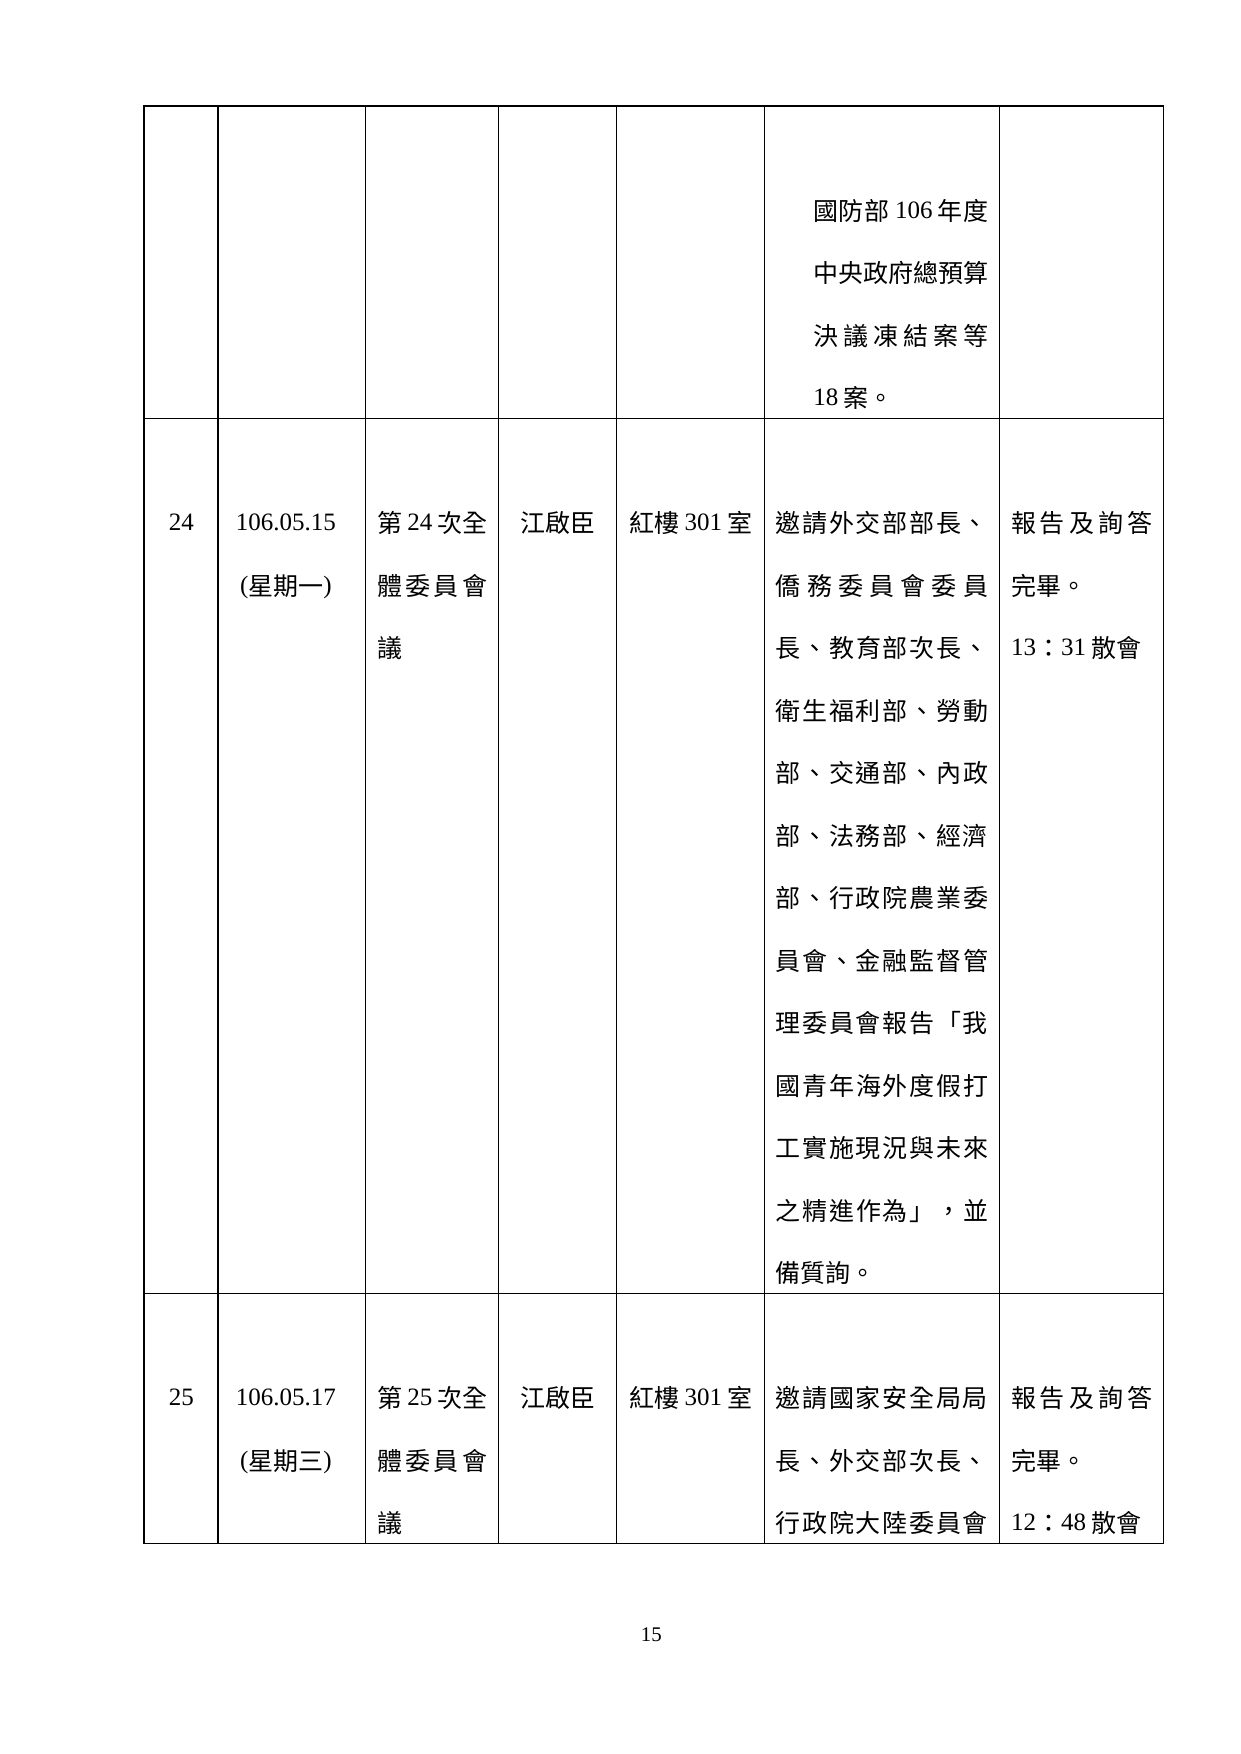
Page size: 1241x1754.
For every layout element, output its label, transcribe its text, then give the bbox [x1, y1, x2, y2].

table_cell 江啟臣 [499, 419, 616, 1293]
table_cell [617, 107, 764, 418]
table_cell 報告及詢答完畢。 12：48散會 [1000, 1294, 1163, 1543]
table_cell [1000, 107, 1163, 418]
table_cell 第25次全體委員會議 [366, 1294, 498, 1543]
table_cell 紅樓301室 [617, 1294, 764, 1543]
table_cell 紅樓301室 [617, 419, 764, 1293]
table_cell 106.05.15 (星期一) [219, 419, 365, 1293]
table_cell [145, 107, 217, 418]
table_cell 國防部106年度中央政府總預算決議凍結案等18案。 [765, 107, 999, 418]
table_cell 邀請外交部部長、僑務委員會委員長、教育部次長、衛生福利部、勞動部、交通部、內政部、法務部、經濟部、行政院農業委員會、金融監督管理委員會報告「我國青年海外度假打工實施現況與未來之精進作為」，並備質詢。 [765, 419, 999, 1293]
table_cell 第24次全體委員會議 [366, 419, 498, 1293]
table_cell 報告及詢答完畢。 13：31散會 [1000, 419, 1163, 1293]
table_cell 24 [145, 419, 217, 1293]
table_cell 邀請國家安全局局長、外交部次長、行政院大陸委員會 [765, 1294, 999, 1543]
table_cell 106.05.17 (星期三) [219, 1294, 365, 1543]
table_cell 25 [145, 1294, 217, 1543]
table_cell [499, 107, 616, 418]
table_cell [219, 107, 365, 418]
table_cell [366, 107, 498, 418]
table_cell 江啟臣 [499, 1294, 616, 1543]
